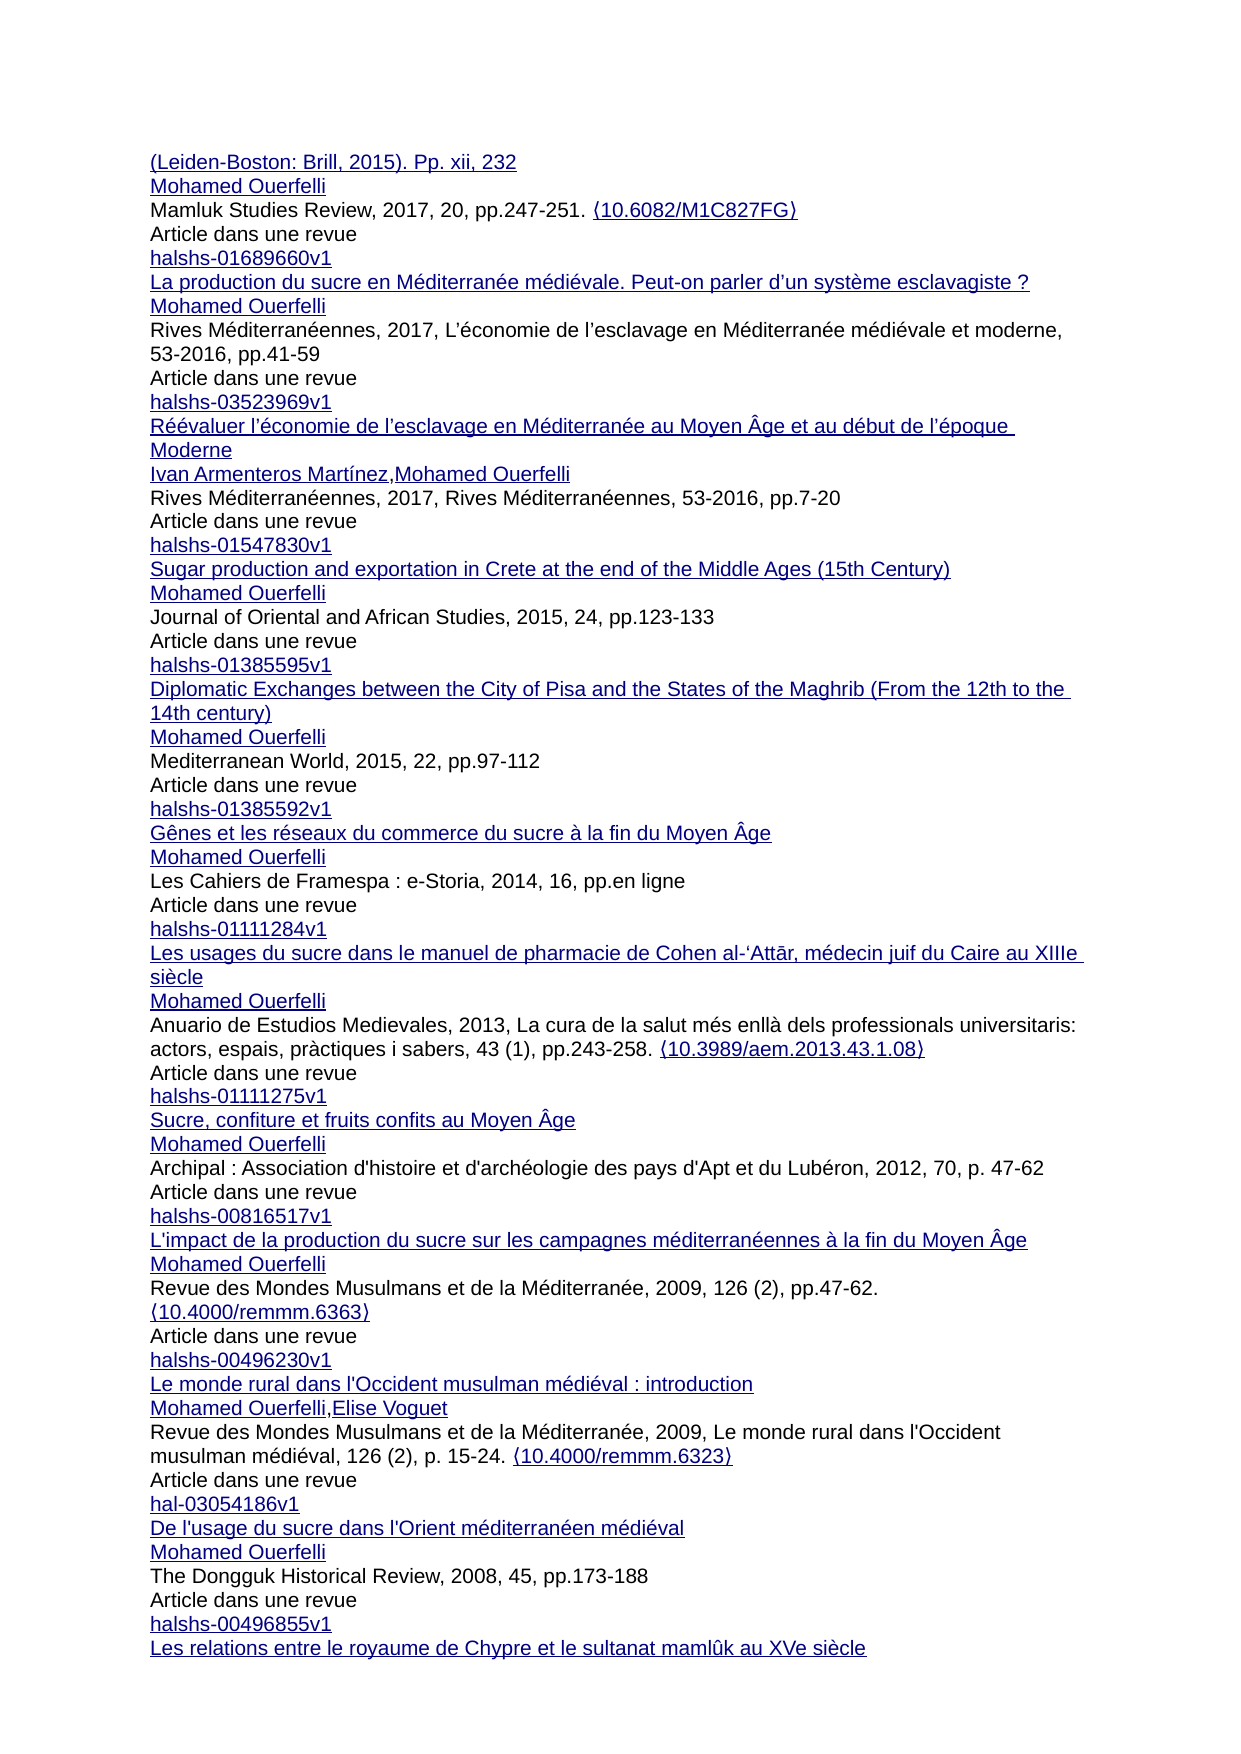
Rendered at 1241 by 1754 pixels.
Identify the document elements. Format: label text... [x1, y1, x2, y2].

table_cell Le monde rural dans l'Occident musulman médiéval : introduction Mohamed Ouerfelli,Elise Voguet Revue des Mondes Musulmans et de la Méditerranée, 2009, Le monde rural dans l'Occident musulman médiéval, 126 (2), p. 15-24. ⟨10.4000/remmm.6323⟩ Article dans une revue hal-03054186v1 [150, 1372, 1090, 1516]
table_cell Les usages du sucre dans le manuel de pharmacie de Cohen al-‘Attār, médecin juif du Caire au XIIIe siècle Mohamed Ouerfelli Anuario de Estudios Medievales, 2013, La cura de la salut més enllà dels professionals universitaris: actors, espais, pràctiques i sabers, 43 (1), pp.243-258. ⟨10.3989/aem.2013.43.1.08⟩ Article dans une revue halshs-01111275v1 [150, 941, 1090, 1108]
table_cell De l'usage du sucre dans l'Orient méditerranéen médiéval Mohamed Ouerfelli The Dongguk Historical Review, 2008, 45, pp.173-188 Article dans une revue halshs-00496855v1 [150, 1516, 1090, 1635]
table_cell Sucre, confiture et fruits confits au Moyen Âge Mohamed Ouerfelli Archipal : Association d'histoire et d'archéologie des pays d'Apt et du Lubéron, 2012, 70, p. 47-62 Article dans une revue halshs-00816517v1 [150, 1108, 1090, 1228]
table_cell Les relations entre le royaume de Chypre et le sultanat mamlûk au XVe siècle [150, 1635, 1090, 1659]
table_cell Réévaluer l’économie de l’esclavage en Méditerranée au Moyen Âge et au début de l’époque Moderne Ivan Armenteros Martínez,Mohamed Ouerfelli Rives Méditerranéennes, 2017, Rives Méditerranéennes, 53-2016, pp.7-20 Article dans une revue halshs-01547830v1 [150, 414, 1090, 557]
table_cell Diplomatic Exchanges between the City of Pisa and the States of the Maghrib (From the 12th to the 14th century) Mohamed Ouerfelli Mediterranean World, 2015, 22, pp.97-112 Article dans une revue halshs-01385592v1 [150, 677, 1090, 821]
table_cell Gênes et les réseaux du commerce du sucre à la fin du Moyen Âge Mohamed Ouerfelli Les Cahiers de Framespa : e-Storia, 2014, 16, pp.en ligne Article dans une revue halshs-01111284v1 [150, 821, 1090, 941]
table_cell La production du sucre en Méditerranée médiévale. Peut-on parler d’un système esclavagiste ? Mohamed Ouerfelli Rives Méditerranéennes, 2017, L’économie de l’esclavage en Méditerranée médiévale et moderne, 53-2016, pp.41-59 Article dans une revue halshs-03523969v1 [150, 270, 1090, 413]
table_cell (Leiden-Boston: Brill, 2015). Pp. xii, 232 Mohamed Ouerfelli Mamluk Studies Review, 2017, 20, pp.247-251. ⟨10.6082/M1C827FG⟩ Article dans une revue halshs-01689660v1 [150, 150, 1090, 270]
table_cell L'impact de la production du sucre sur les campagnes méditerranéennes à la fin du Moyen Âge Mohamed Ouerfelli Revue des Mondes Musulmans et de la Méditerranée, 2009, 126 (2), pp.47-62. ⟨10.4000/remmm.6363⟩ Article dans une revue halshs-00496230v1 [150, 1228, 1090, 1372]
table_cell Sugar production and exportation in Crete at the end of the Middle Ages (15th Century) Mohamed Ouerfelli Journal of Oriental and African Studies, 2015, 24, pp.123-133 Article dans une revue halshs-01385595v1 [150, 557, 1090, 677]
